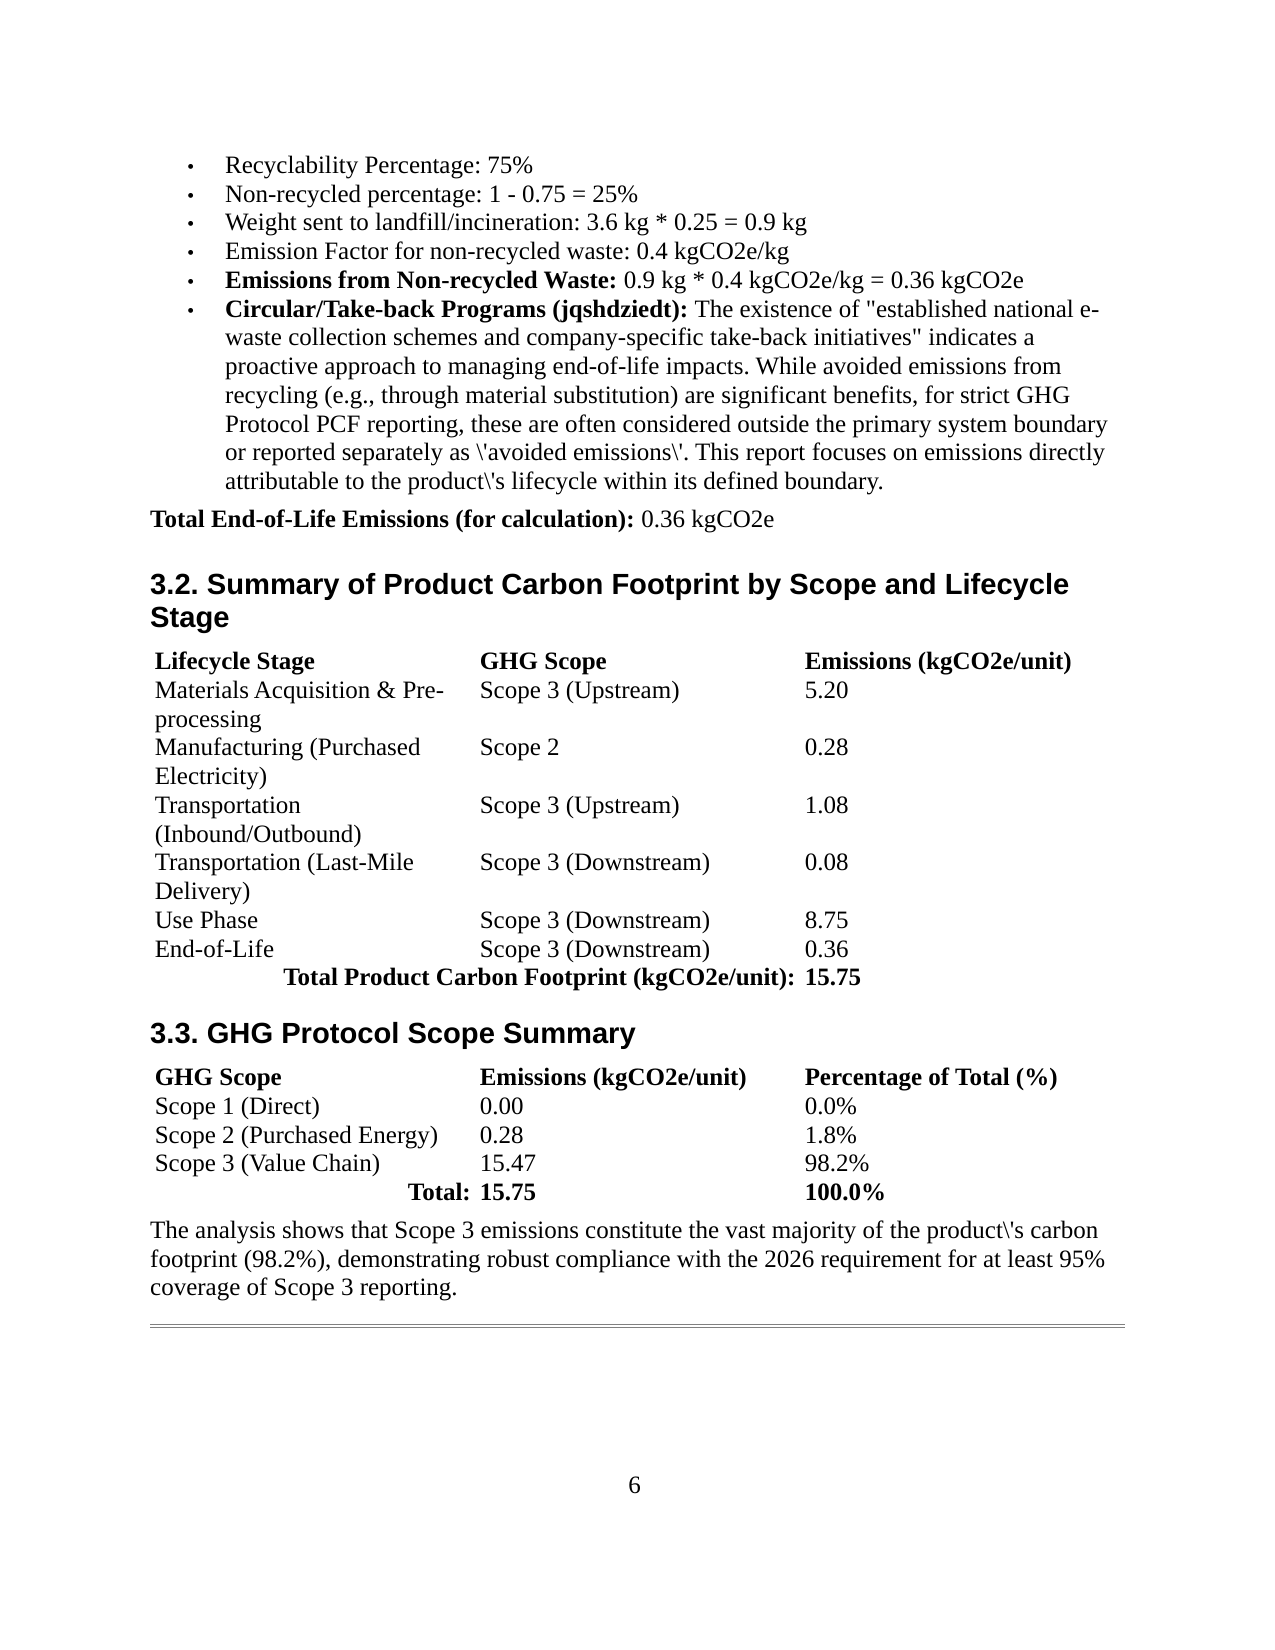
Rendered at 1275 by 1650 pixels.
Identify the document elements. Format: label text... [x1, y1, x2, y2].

table_cell 0.28 [475, 1120, 800, 1148]
table_cell 1.8% [800, 1120, 1125, 1148]
subtitle 3.2. Summary of Product Carbon Footprint by Scope and Lifecycle Stage [150, 567, 1125, 634]
table_cell Use Phase [150, 905, 475, 934]
table_cell Materials Acquisition & Pre-processing [150, 675, 475, 732]
table_cell End-of-Life [150, 934, 475, 962]
table_cell 0.0% [800, 1091, 1125, 1120]
table_cell Total: [150, 1177, 475, 1206]
list Emissions from Non-recycled Waste: 0.9 kg * 0.4 kgCO2e/kg = 0.36 kgCO2e [187, 265, 1125, 294]
table_cell Scope 1 (Direct) [150, 1091, 475, 1120]
subtitle 3.3. GHG Protocol Scope Summary [150, 1016, 1125, 1050]
table_cell 8.75 [800, 905, 1125, 934]
table_cell Scope 3 (Downstream) [475, 848, 800, 905]
table_cell 0.36 [800, 934, 1125, 962]
table_header GHG Scope [475, 646, 800, 675]
table_header Emissions (kgCO2e/unit) [800, 646, 1125, 675]
table_cell Total Product Carbon Footprint (kgCO2e/unit): [150, 963, 800, 991]
table_header Percentage of Total (%) [800, 1062, 1125, 1091]
table_cell Scope 3 (Value Chain) [150, 1149, 475, 1177]
table_header GHG Scope [150, 1062, 475, 1091]
table_cell Scope 2 (Purchased Energy) [150, 1120, 475, 1148]
table_cell Scope 3 (Downstream) [475, 934, 800, 962]
table_cell 0.28 [800, 733, 1125, 790]
table_cell Scope 3 (Downstream) [475, 905, 800, 934]
list Emission Factor for non-recycled waste: 0.4 kgCO2e/kg [187, 236, 1125, 265]
table_cell Scope 3 (Upstream) [475, 790, 800, 847]
list Weight sent to landfill/incineration: 3.6 kg * 0.25 = 0.9 kg [187, 207, 1125, 236]
table_cell Transportation (Last-Mile Delivery) [150, 848, 475, 905]
list Non-recycled percentage: 1 - 0.75 = 25% [187, 179, 1125, 207]
table_cell 15.75 [475, 1177, 800, 1206]
list Recyclability Percentage: 75% [187, 150, 1125, 179]
table_cell Manufacturing (Purchased Electricity) [150, 733, 475, 790]
table_cell 0.00 [475, 1091, 800, 1120]
table_cell 5.20 [800, 675, 1125, 732]
table_cell Scope 2 [475, 733, 800, 790]
table_cell 100.0% [800, 1177, 1125, 1206]
table_cell 15.47 [475, 1149, 800, 1177]
table_cell 15.75 [800, 963, 1125, 991]
table_cell 98.2% [800, 1149, 1125, 1177]
text The analysis shows that Scope 3 emissions constitute the vast majority of the product\'s carbon footprint (98.2%), demonstrating robust compliance with the 2026 requirement for at least 95% coverage of Scope 3 reporting. [150, 1215, 1125, 1301]
table_header Emissions (kgCO2e/unit) [475, 1062, 800, 1091]
table_cell Transportation (Inbound/Outbound) [150, 790, 475, 847]
table_header Lifecycle Stage [150, 646, 475, 675]
text Total End-of-Life Emissions (for calculation): 0.36 kgCO2e [150, 504, 1125, 533]
table_cell Scope 3 (Upstream) [475, 675, 800, 732]
list Circular/Take-back Programs (jqshdziedt): The existence of "established national e-waste collection schemes and company-specific take-back initiatives" indicates a proactive approach to managing end-of-life impacts. While avoided emissions from recycling (e.g., through material substitution) are significant benefits, for strict GHG Protocol PCF reporting, these are often considered outside the primary system boundary or reported separately as \'avoided emissions\'. This report focuses on emissions directly attributable to the product\'s lifecycle within its defined boundary. [187, 294, 1125, 495]
table_cell 0.08 [800, 848, 1125, 905]
table_cell 1.08 [800, 790, 1125, 847]
